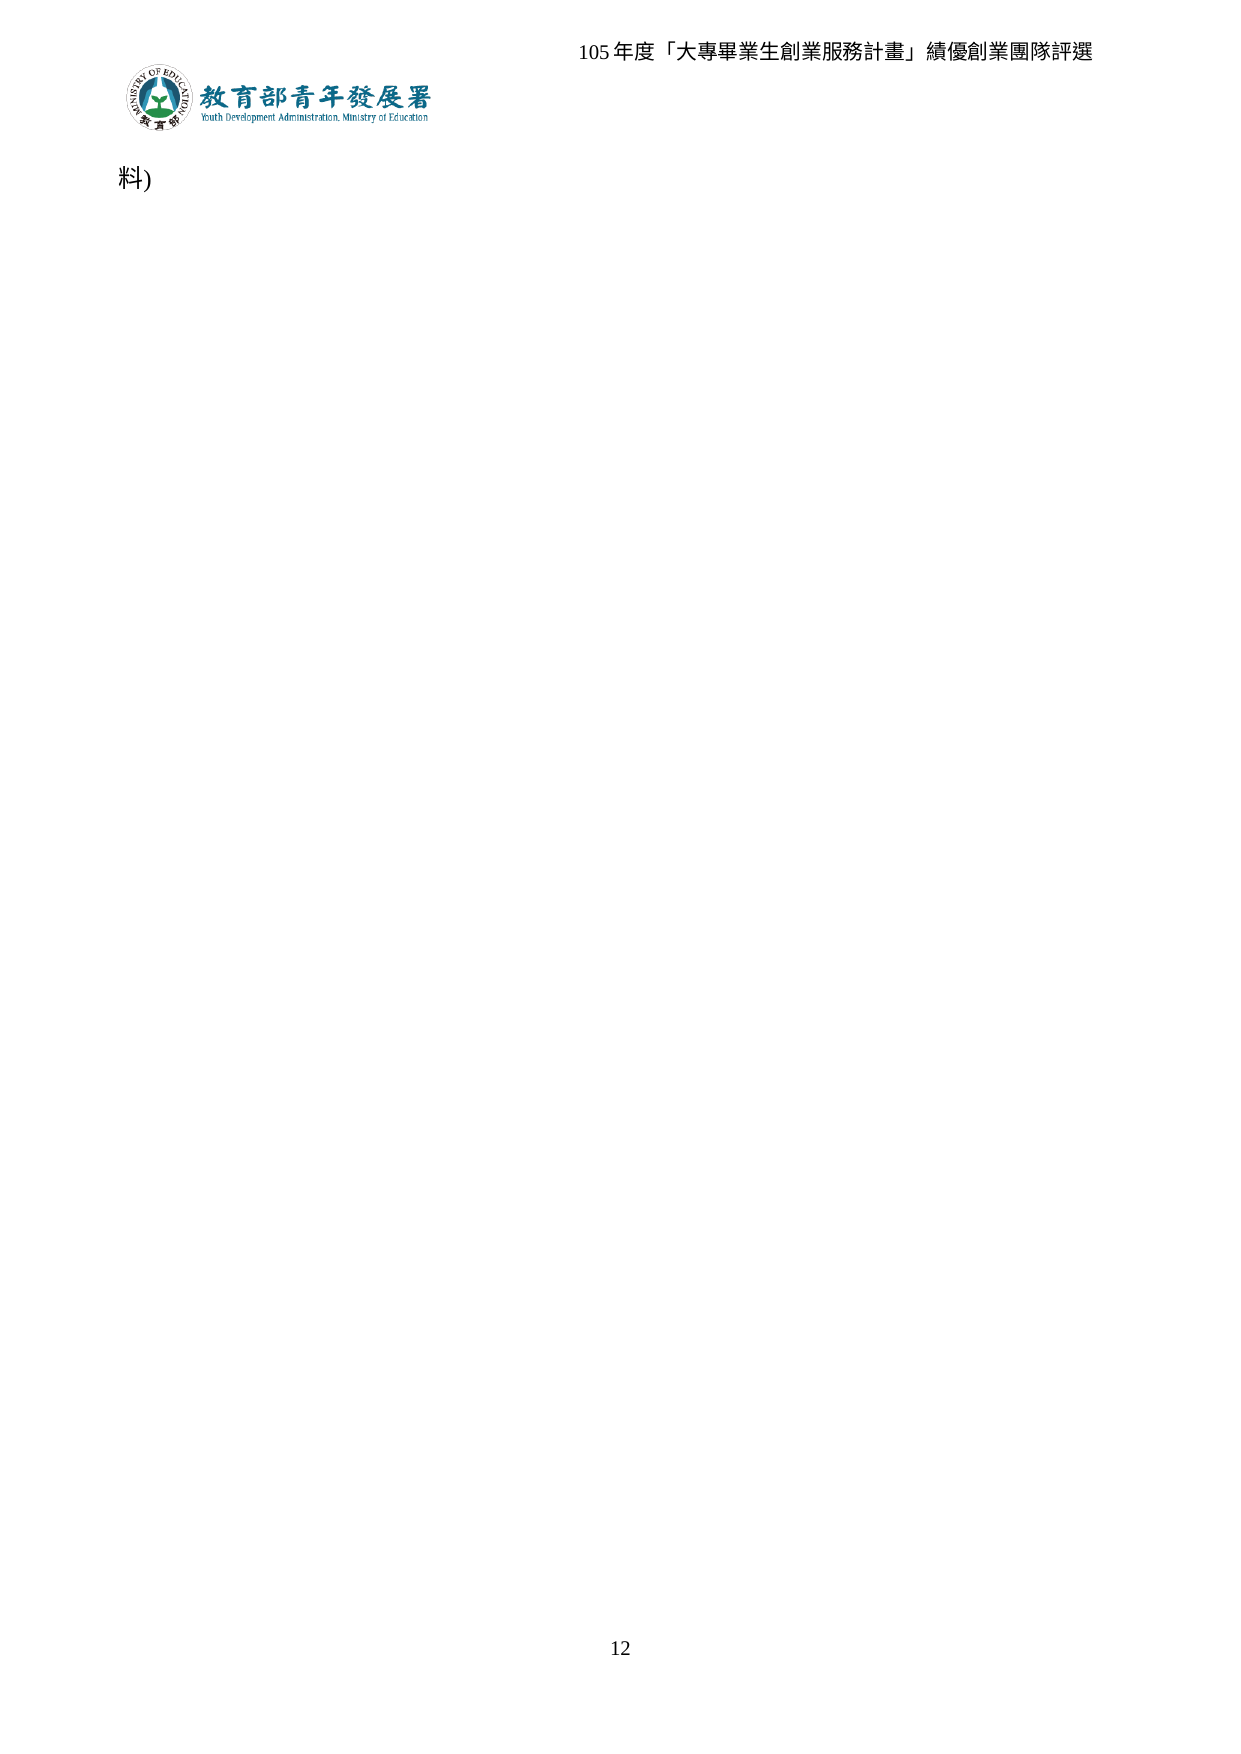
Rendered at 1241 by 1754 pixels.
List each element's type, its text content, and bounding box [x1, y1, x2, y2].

text 料) [118, 135, 1122, 198]
